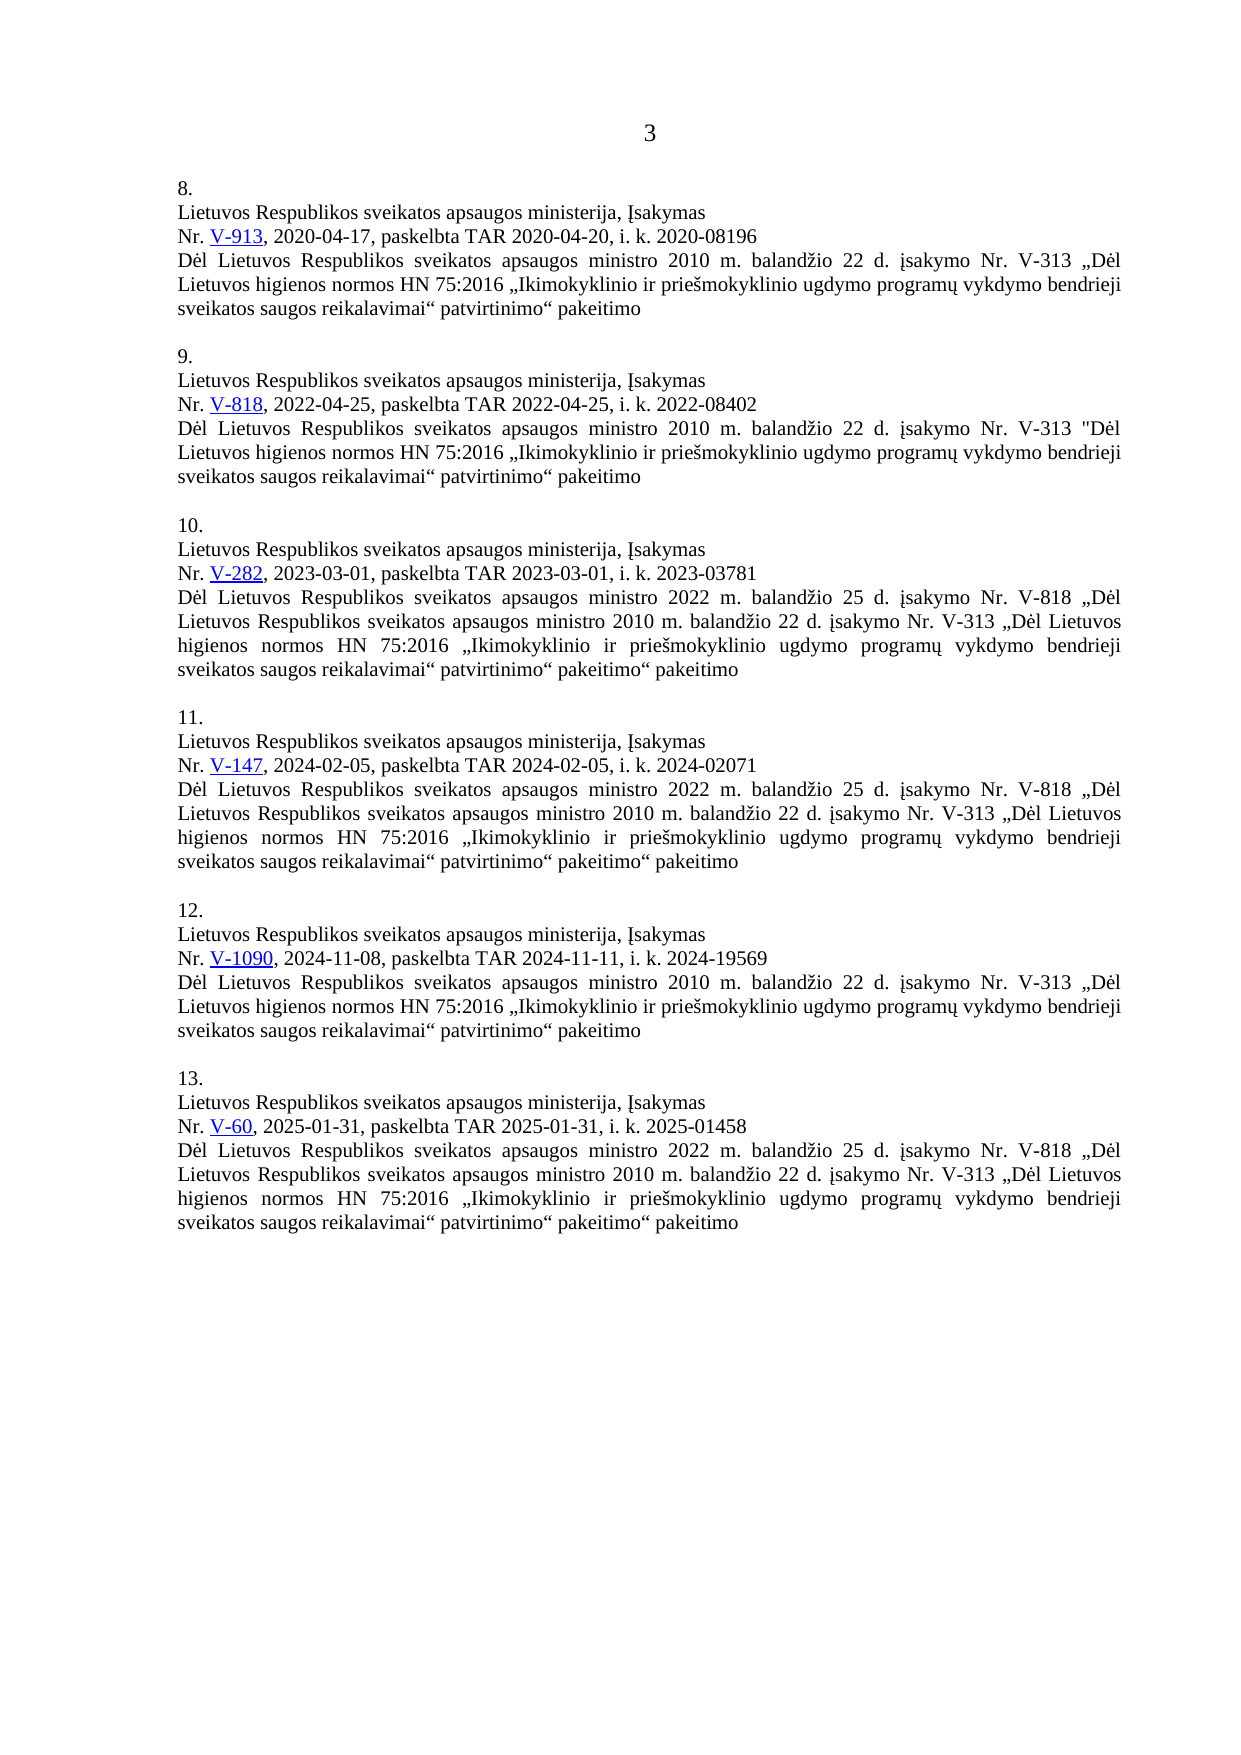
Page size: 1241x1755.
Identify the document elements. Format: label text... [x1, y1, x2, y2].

text Lietuvos Respublikos sveikatos apsaugos ministerija, Įsakymas [177, 729, 1122, 753]
text Lietuvos Respublikos sveikatos apsaugos ministerija, Įsakymas [177, 200, 1122, 224]
text Dėl Lietuvos Respublikos sveikatos apsaugos ministro 2010 m. balandžio 22 d. įsakymo Nr. V-313 „Dėl Lietuvos higienos normos HN 75:2016 „Ikimokyklinio ir priešmokyklinio ugdymo programų vykdymo bendrieji sveikatos saugos reikalavimai“ patvirtinimo“ pakeitimo [177, 248, 1122, 320]
text 13. [177, 1066, 1122, 1090]
text Nr. V-282, 2023-03-01, paskelbta TAR 2023-03-01, i. k. 2023-03781 [177, 561, 1122, 585]
text 10. [177, 512, 1122, 537]
text 8. [177, 176, 1122, 200]
text Dėl Lietuvos Respublikos sveikatos apsaugos ministro 2022 m. balandžio 25 d. įsakymo Nr. V-818 „Dėl Lietuvos Respublikos sveikatos apsaugos ministro 2010 m. balandžio 22 d. įsakymo Nr. V-313 „Dėl Lietuvos higienos normos HN 75:2016 „Ikimokyklinio ir priešmokyklinio ugdymo programų vykdymo bendrieji sveikatos saugos reikalavimai“ patvirtinimo“ pakeitimo“ pakeitimo [177, 1138, 1122, 1234]
text Dėl Lietuvos Respublikos sveikatos apsaugos ministro 2022 m. balandžio 25 d. įsakymo Nr. V-818 „Dėl Lietuvos Respublikos sveikatos apsaugos ministro 2010 m. balandžio 22 d. įsakymo Nr. V-313 „Dėl Lietuvos higienos normos HN 75:2016 „Ikimokyklinio ir priešmokyklinio ugdymo programų vykdymo bendrieji sveikatos saugos reikalavimai“ patvirtinimo“ pakeitimo“ pakeitimo [177, 585, 1122, 681]
text Dėl Lietuvos Respublikos sveikatos apsaugos ministro 2010 m. balandžio 22 d. įsakymo Nr. V-313 "Dėl Lietuvos higienos normos HN 75:2016 „Ikimokyklinio ir priešmokyklinio ugdymo programų vykdymo bendrieji sveikatos saugos reikalavimai“ patvirtinimo“ pakeitimo [177, 416, 1122, 488]
text Nr. V-818, 2022-04-25, paskelbta TAR 2022-04-25, i. k. 2022-08402 [177, 392, 1122, 416]
text Lietuvos Respublikos sveikatos apsaugos ministerija, Įsakymas [177, 537, 1122, 561]
text Nr. V-1090, 2024-11-08, paskelbta TAR 2024-11-11, i. k. 2024-19569 [177, 946, 1122, 970]
text Nr. V-913, 2020-04-17, paskelbta TAR 2020-04-20, i. k. 2020-08196 [177, 224, 1122, 248]
text 9. [177, 344, 1122, 368]
text 11. [177, 705, 1122, 729]
text Lietuvos Respublikos sveikatos apsaugos ministerija, Įsakymas [177, 368, 1122, 392]
text Lietuvos Respublikos sveikatos apsaugos ministerija, Įsakymas [177, 1090, 1122, 1114]
text Nr. V-60, 2025-01-31, paskelbta TAR 2025-01-31, i. k. 2025-01458 [177, 1114, 1122, 1138]
text Nr. V-147, 2024-02-05, paskelbta TAR 2024-02-05, i. k. 2024-02071 [177, 753, 1122, 777]
text Dėl Lietuvos Respublikos sveikatos apsaugos ministro 2010 m. balandžio 22 d. įsakymo Nr. V-313 „Dėl Lietuvos higienos normos HN 75:2016 „Ikimokyklinio ir priešmokyklinio ugdymo programų vykdymo bendrieji sveikatos saugos reikalavimai“ patvirtinimo“ pakeitimo [177, 970, 1122, 1042]
text Dėl Lietuvos Respublikos sveikatos apsaugos ministro 2022 m. balandžio 25 d. įsakymo Nr. V-818 „Dėl Lietuvos Respublikos sveikatos apsaugos ministro 2010 m. balandžio 22 d. įsakymo Nr. V-313 „Dėl Lietuvos higienos normos HN 75:2016 „Ikimokyklinio ir priešmokyklinio ugdymo programų vykdymo bendrieji sveikatos saugos reikalavimai“ patvirtinimo“ pakeitimo“ pakeitimo [177, 777, 1122, 873]
text Lietuvos Respublikos sveikatos apsaugos ministerija, Įsakymas [177, 922, 1122, 946]
text 12. [177, 897, 1122, 922]
